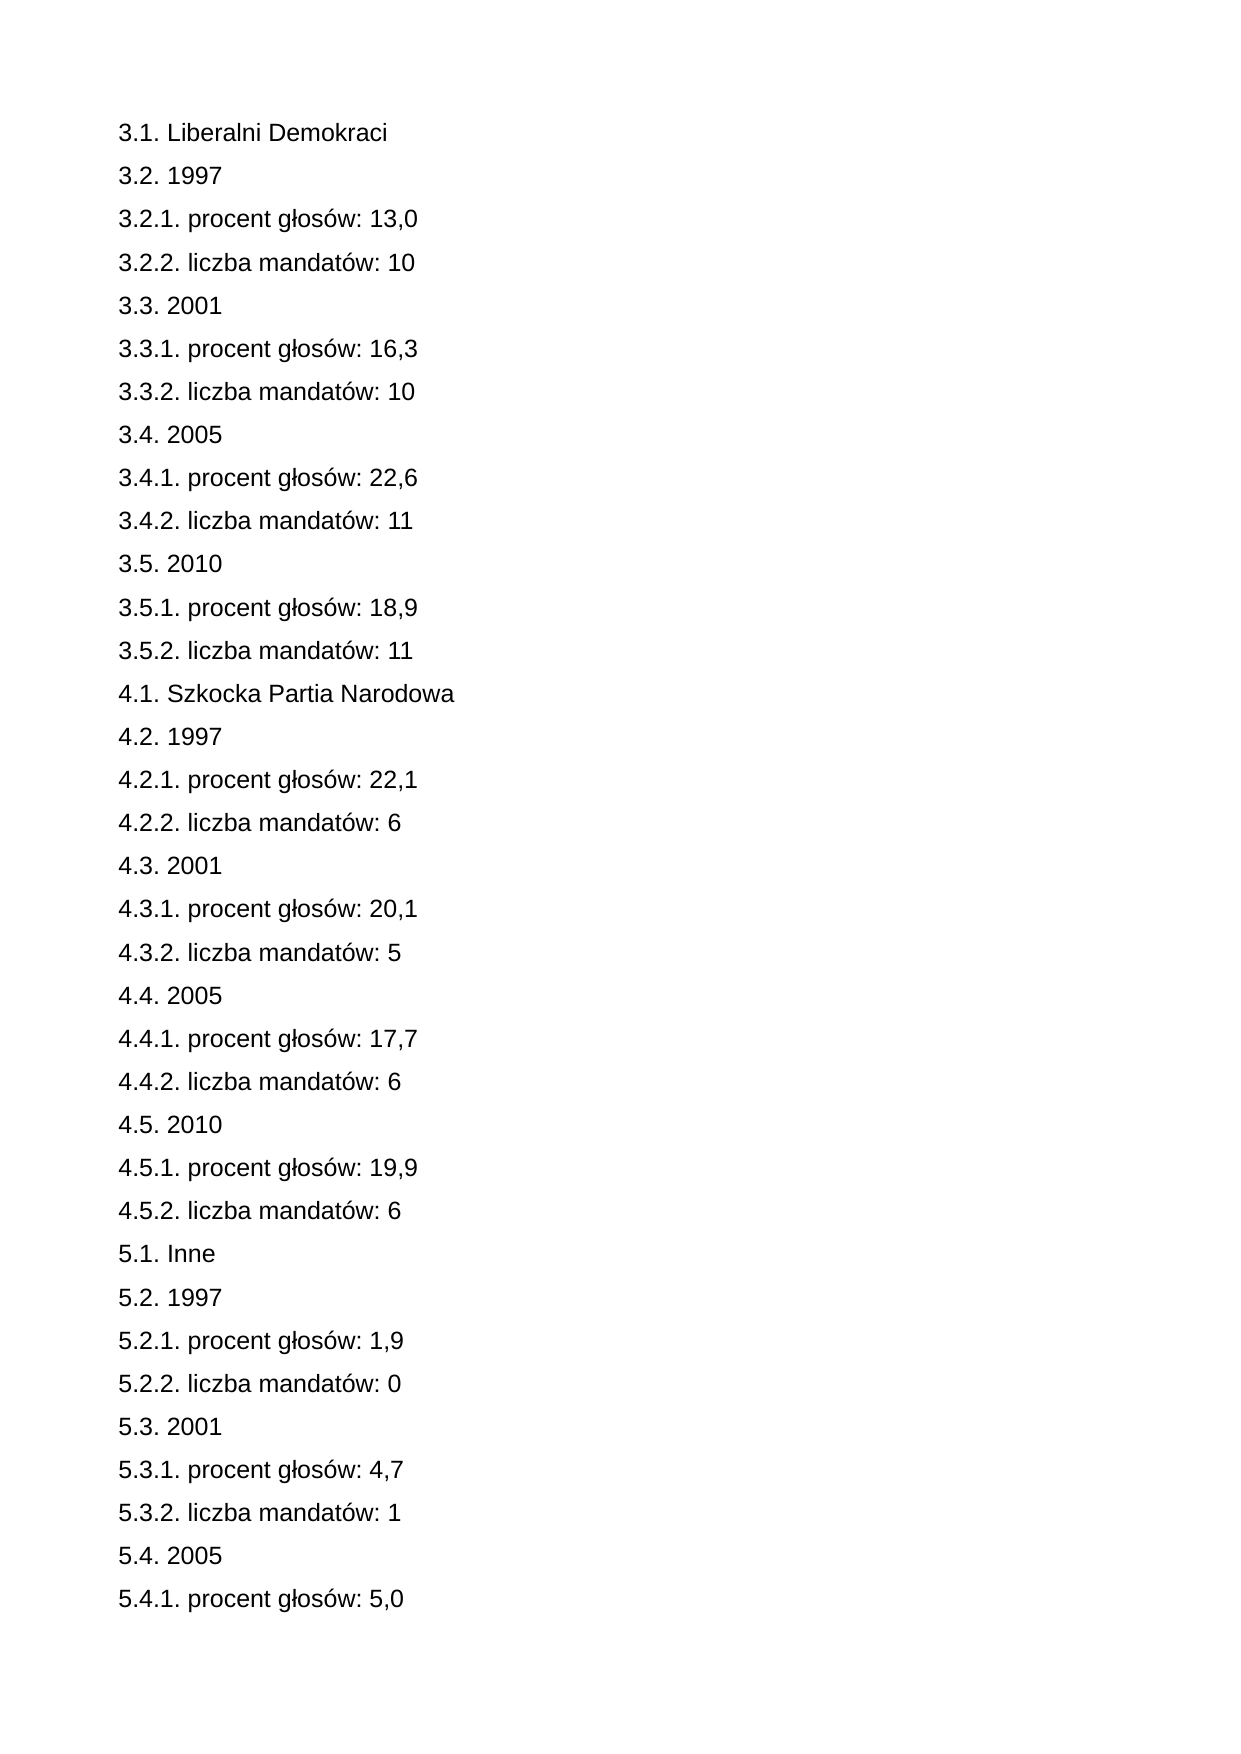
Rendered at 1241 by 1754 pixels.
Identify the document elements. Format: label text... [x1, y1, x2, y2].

text 3.2. 1997 [118, 161, 1122, 190]
text 5.3.2. liczba mandatów: 1 [118, 1498, 1122, 1527]
text 4.5.1. procent głosów: 19,9 [118, 1153, 1122, 1182]
text 3.2.1. procent głosów: 13,0 [118, 204, 1122, 233]
text 3.3.1. procent głosów: 16,3 [118, 334, 1122, 362]
text 5.2.2. liczba mandatów: 0 [118, 1369, 1122, 1397]
text 4.4.1. procent głosów: 17,7 [118, 1024, 1122, 1052]
text 5.3.1. procent głosów: 4,7 [118, 1455, 1122, 1484]
text 4.2.1. procent głosów: 22,1 [118, 765, 1122, 794]
text 3.5.2. liczba mandatów: 11 [118, 636, 1122, 664]
text 5.3. 2001 [118, 1412, 1122, 1441]
text 5.2.1. procent głosów: 1,9 [118, 1326, 1122, 1354]
text 3.1. Liberalni Demokraci [118, 118, 1122, 147]
text 5.4. 2005 [118, 1541, 1122, 1570]
text 4.3.2. liczba mandatów: 5 [118, 937, 1122, 966]
text 3.4.1. procent głosów: 22,6 [118, 463, 1122, 492]
text 5.1. Inne [118, 1239, 1122, 1268]
text 3.3. 2001 [118, 291, 1122, 319]
text 5.2. 1997 [118, 1282, 1122, 1311]
text 3.2.2. liczba mandatów: 10 [118, 247, 1122, 276]
text 4.4. 2005 [118, 981, 1122, 1009]
text 3.4. 2005 [118, 420, 1122, 449]
text 4.4.2. liczba mandatów: 6 [118, 1067, 1122, 1096]
text 3.5.1. procent głosów: 18,9 [118, 592, 1122, 621]
text 3.3.2. liczba mandatów: 10 [118, 377, 1122, 406]
text 3.5. 2010 [118, 549, 1122, 578]
text 4.3.1. procent głosów: 20,1 [118, 894, 1122, 923]
text 4.1. Szkocka Partia Narodowa [118, 679, 1122, 707]
text 5.4.1. procent głosów: 5,0 [118, 1584, 1122, 1613]
text 4.5.2. liczba mandatów: 6 [118, 1196, 1122, 1225]
text 3.4.2. liczba mandatów: 11 [118, 506, 1122, 535]
text 4.5. 2010 [118, 1110, 1122, 1139]
text 4.2.2. liczba mandatów: 6 [118, 808, 1122, 837]
text 4.3. 2001 [118, 851, 1122, 880]
text 4.2. 1997 [118, 722, 1122, 751]
